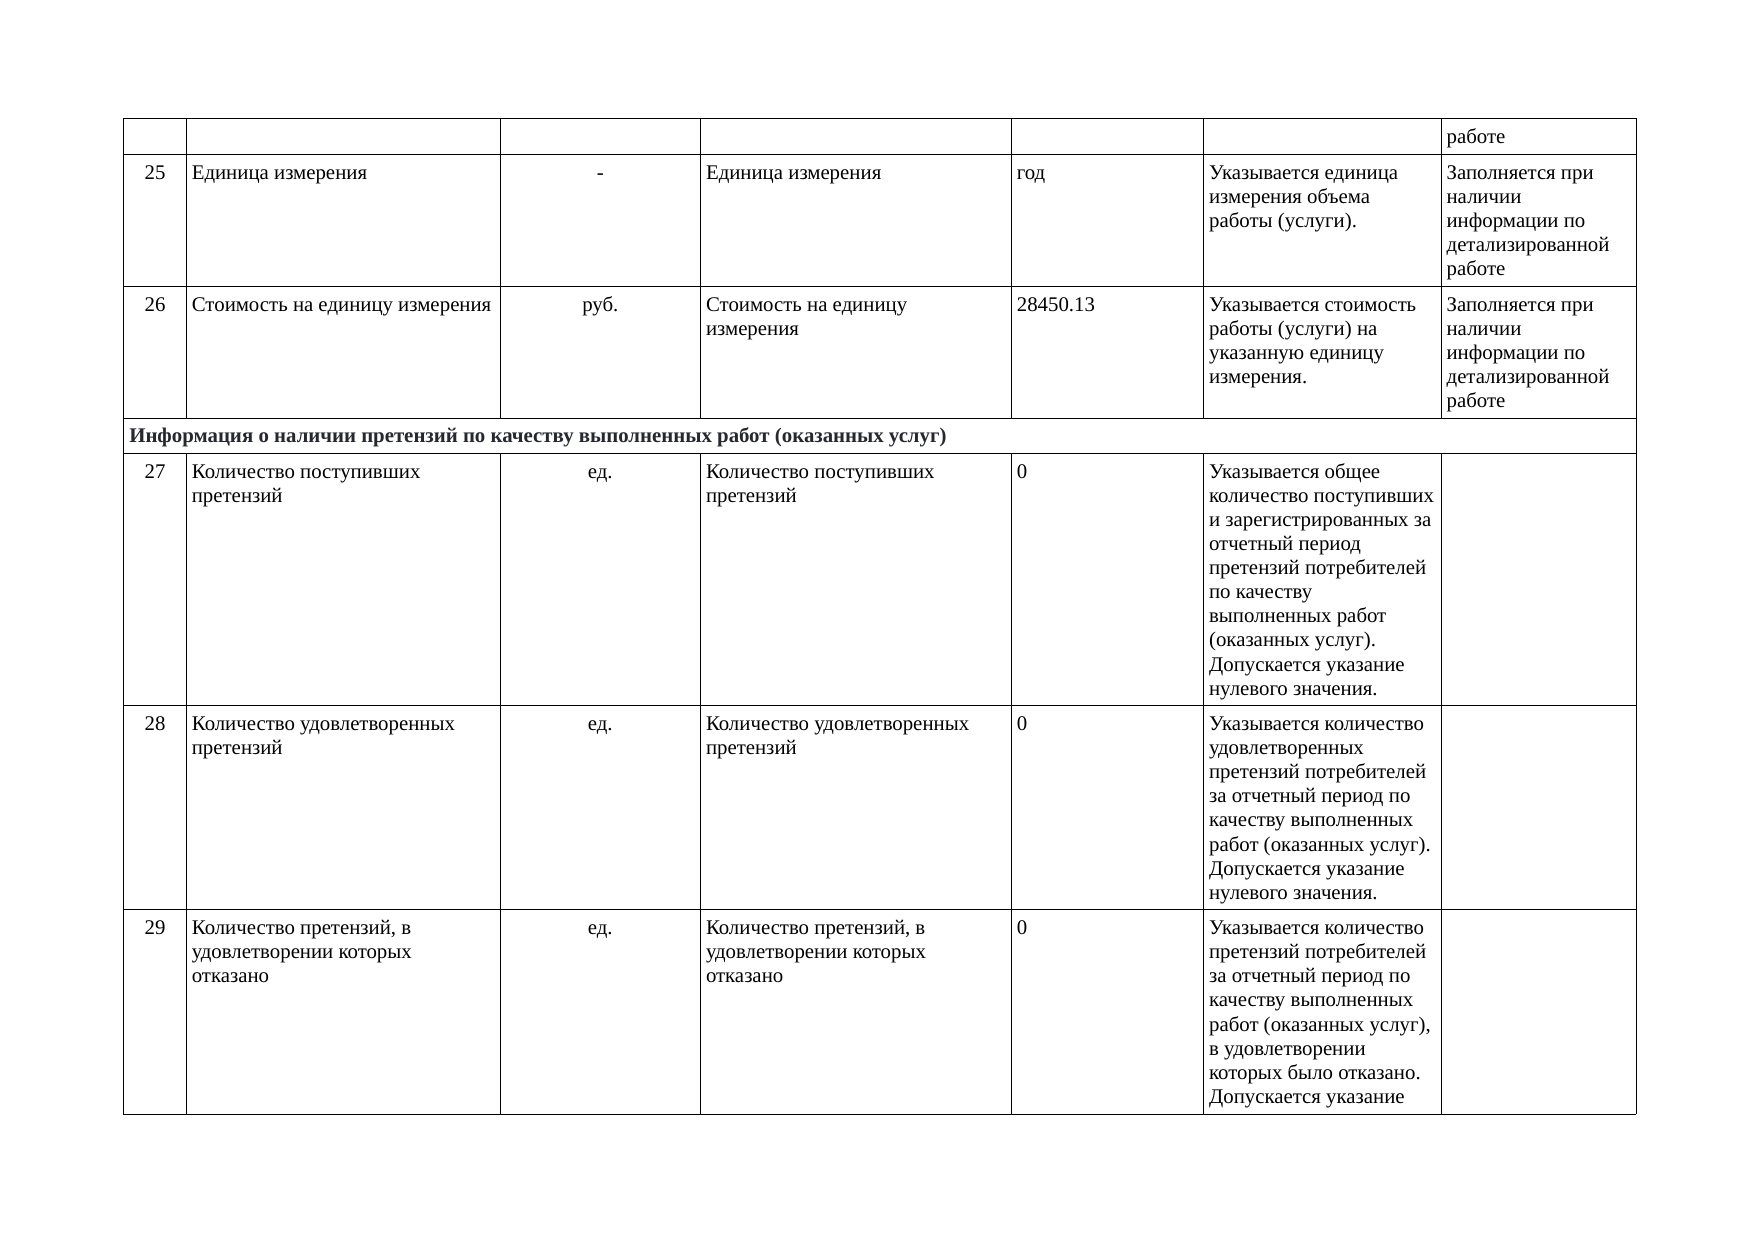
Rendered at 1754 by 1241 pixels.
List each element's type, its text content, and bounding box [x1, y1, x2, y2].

table_cell 28 [124, 706, 186, 909]
table_cell [124, 119, 186, 154]
table_cell 26 [124, 287, 186, 417]
table_cell Указывается количество претензий потребителей за отчетный период по качеству выполненных работ (оказанных услуг), в удовлетворении которых было отказано. Допускается указание [1204, 910, 1441, 1113]
table_cell 0 [1012, 706, 1203, 909]
table_cell Указывается общее количество поступивших и зарегистрированных за отчетный период претензий потребителей по качеству выполненных работ (оказанных услуг). Допускается указание нулевого значения. [1204, 454, 1441, 705]
table_cell Информация о наличии претензий по качеству выполненных работ (оказанных услуг) [124, 419, 1636, 453]
table_cell 28450,13 [1012, 287, 1203, 417]
table_cell [1442, 910, 1636, 1113]
table_cell [1204, 119, 1441, 154]
table_cell Стоимость на единицу измерения [701, 287, 1011, 417]
table_cell Количество претензий, в удовлетворении которых отказано [701, 910, 1011, 1113]
table_cell 25 [124, 155, 186, 286]
table_cell 29 [124, 910, 186, 1113]
table_cell [1442, 706, 1636, 909]
table_cell Количество претензий, в удовлетворении которых отказано [187, 910, 500, 1113]
table_cell Единица измерения [187, 155, 500, 286]
table_cell ед. [501, 706, 700, 909]
table_cell работе [1442, 119, 1636, 154]
table_cell Указывается единица измерения объема работы (услуги). [1204, 155, 1441, 286]
table_cell год [1012, 155, 1203, 286]
table_cell 0 [1012, 910, 1203, 1113]
table_cell ед. [501, 910, 700, 1113]
table_cell [701, 119, 1011, 154]
table_cell Количество удовлетворенных претензий [187, 706, 500, 909]
table_cell [1442, 454, 1636, 705]
table_cell 27 [124, 454, 186, 705]
table_cell ед. [501, 454, 700, 705]
table_cell [187, 119, 500, 154]
table_cell Стоимость на единицу измерения [187, 287, 500, 417]
table_cell - [501, 155, 700, 286]
table_cell 0 [1012, 454, 1203, 705]
table_cell - [501, 119, 700, 154]
table_cell [1012, 119, 1203, 154]
table_cell Количество удовлетворенных претензий [701, 706, 1011, 909]
table_cell Заполняется при наличии информации по детализированной работе [1442, 287, 1636, 417]
table_cell руб. [501, 287, 700, 417]
table_cell Заполняется при наличии информации по детализированной работе [1442, 155, 1636, 286]
table_cell Указывается количество удовлетворенных претензий потребителей за отчетный период по качеству выполненных работ (оказанных услуг). Допускается указание нулевого значения. [1204, 706, 1441, 909]
table_cell Количество поступивших претензий [187, 454, 500, 705]
table_cell Единица измерения [701, 155, 1011, 286]
table_cell Указывается стоимость работы (услуги) на указанную единицу измерения. [1204, 287, 1441, 417]
table_cell Количество поступивших претензий [701, 454, 1011, 705]
